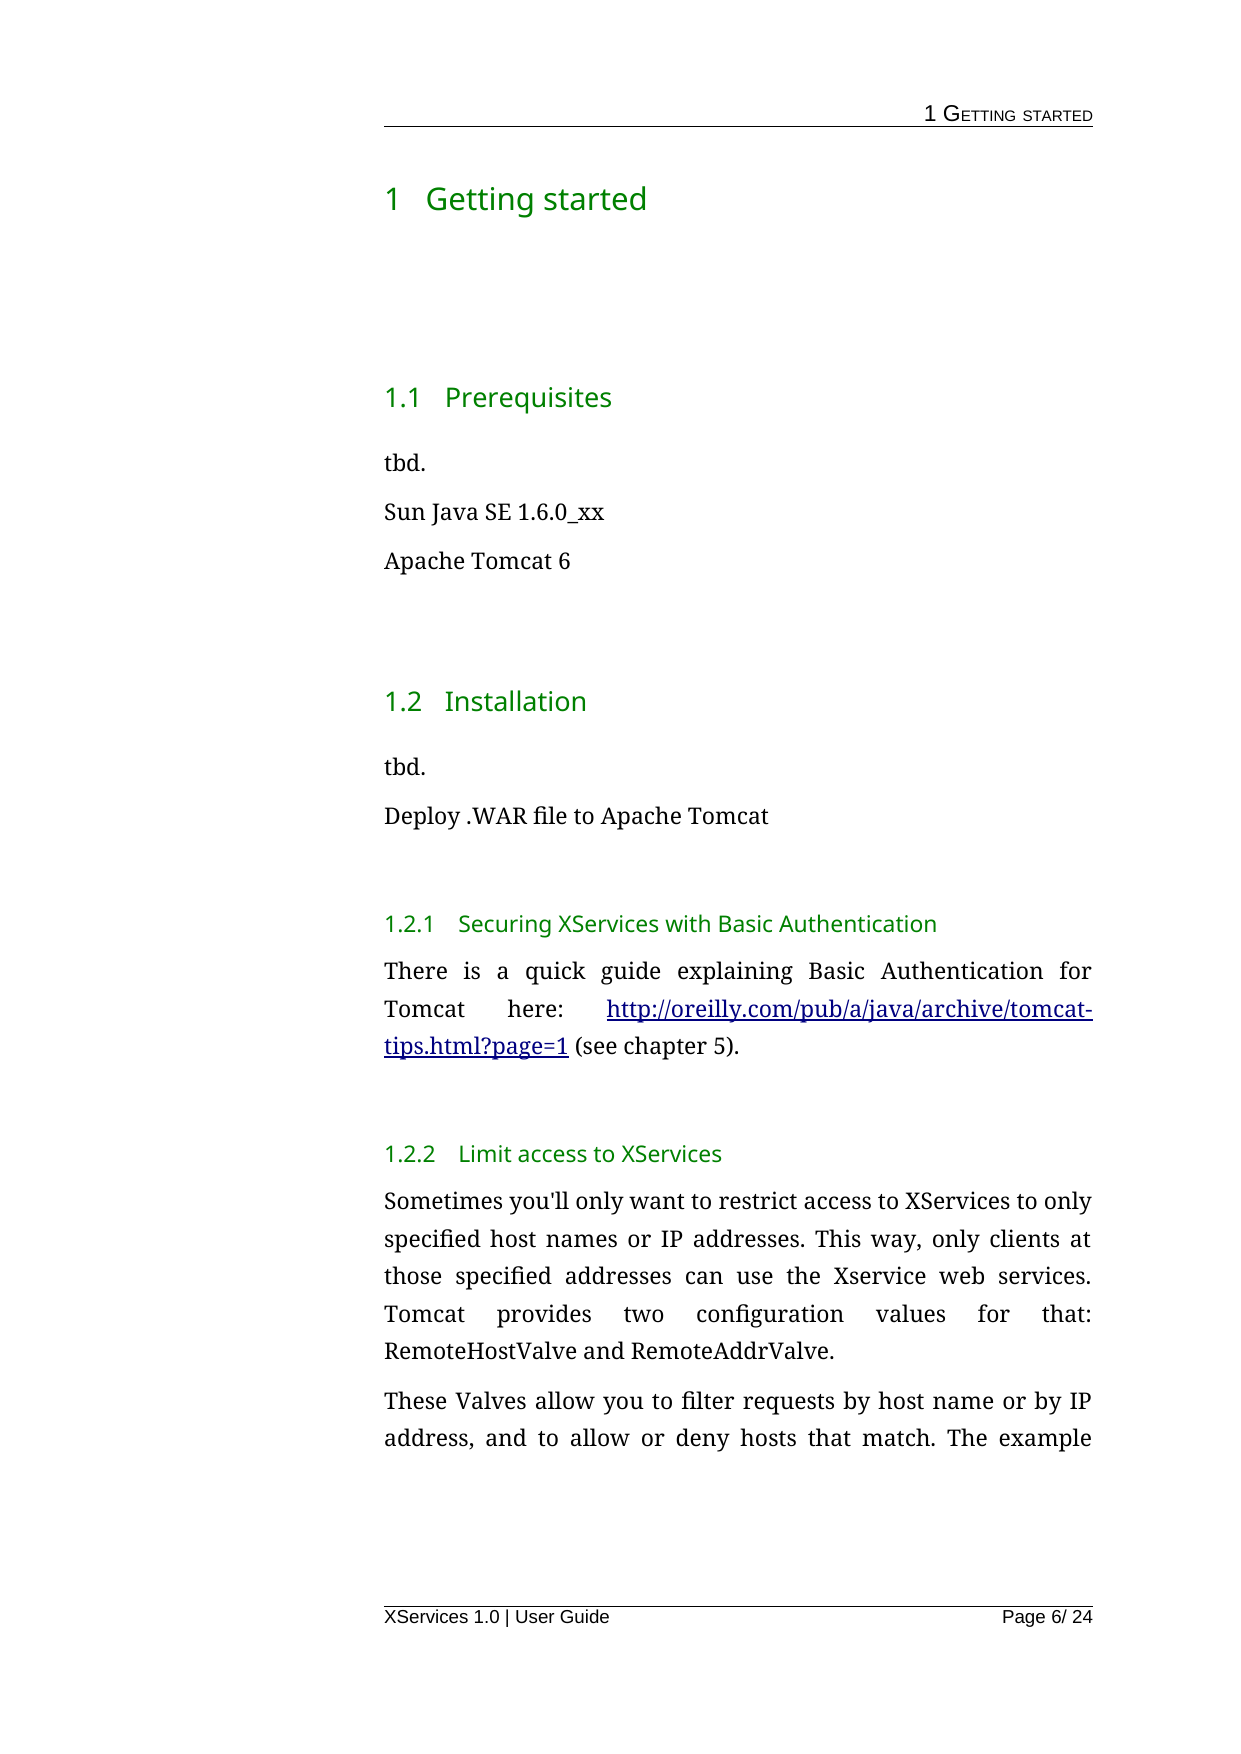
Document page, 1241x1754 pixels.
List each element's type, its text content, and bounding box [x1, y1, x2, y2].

text Sometimes you'll only want to restrict access to XServices to only specified host names or IP addresses. This way, only clients at those specified addresses can use the Xservice web services. Tomcat provides two configuration values for that: RemoteHostValve and RemoteAddrValve. [384, 1185, 1093, 1367]
text tbd. [384, 751, 1093, 782]
text Sun Java SE 1.6.0_xx [384, 496, 1093, 527]
text Deploy .WAR file to Apache Tomcat [384, 800, 1093, 831]
subtitle Getting started [384, 177, 1093, 220]
text These Valves allow you to filter requests by host name or by IP address, and to allow or deny hosts that match. The example [384, 1384, 1093, 1453]
subtitle Prerequisites [384, 379, 1093, 416]
subtitle Securing XServices with Basic Authentication [384, 908, 1093, 939]
text There is a quick guide explaining Basic Authentication for Tomcat here: http://oreilly.com/pub/a/java/archive/tomcat-tips.html?page=1 (see chapter 5). [384, 955, 1093, 1061]
text tbd. [384, 447, 1093, 478]
subtitle Installation [384, 683, 1093, 720]
text Apache Tomcat 6 [384, 545, 1093, 576]
subtitle Limit access to XServices [384, 1138, 1093, 1170]
